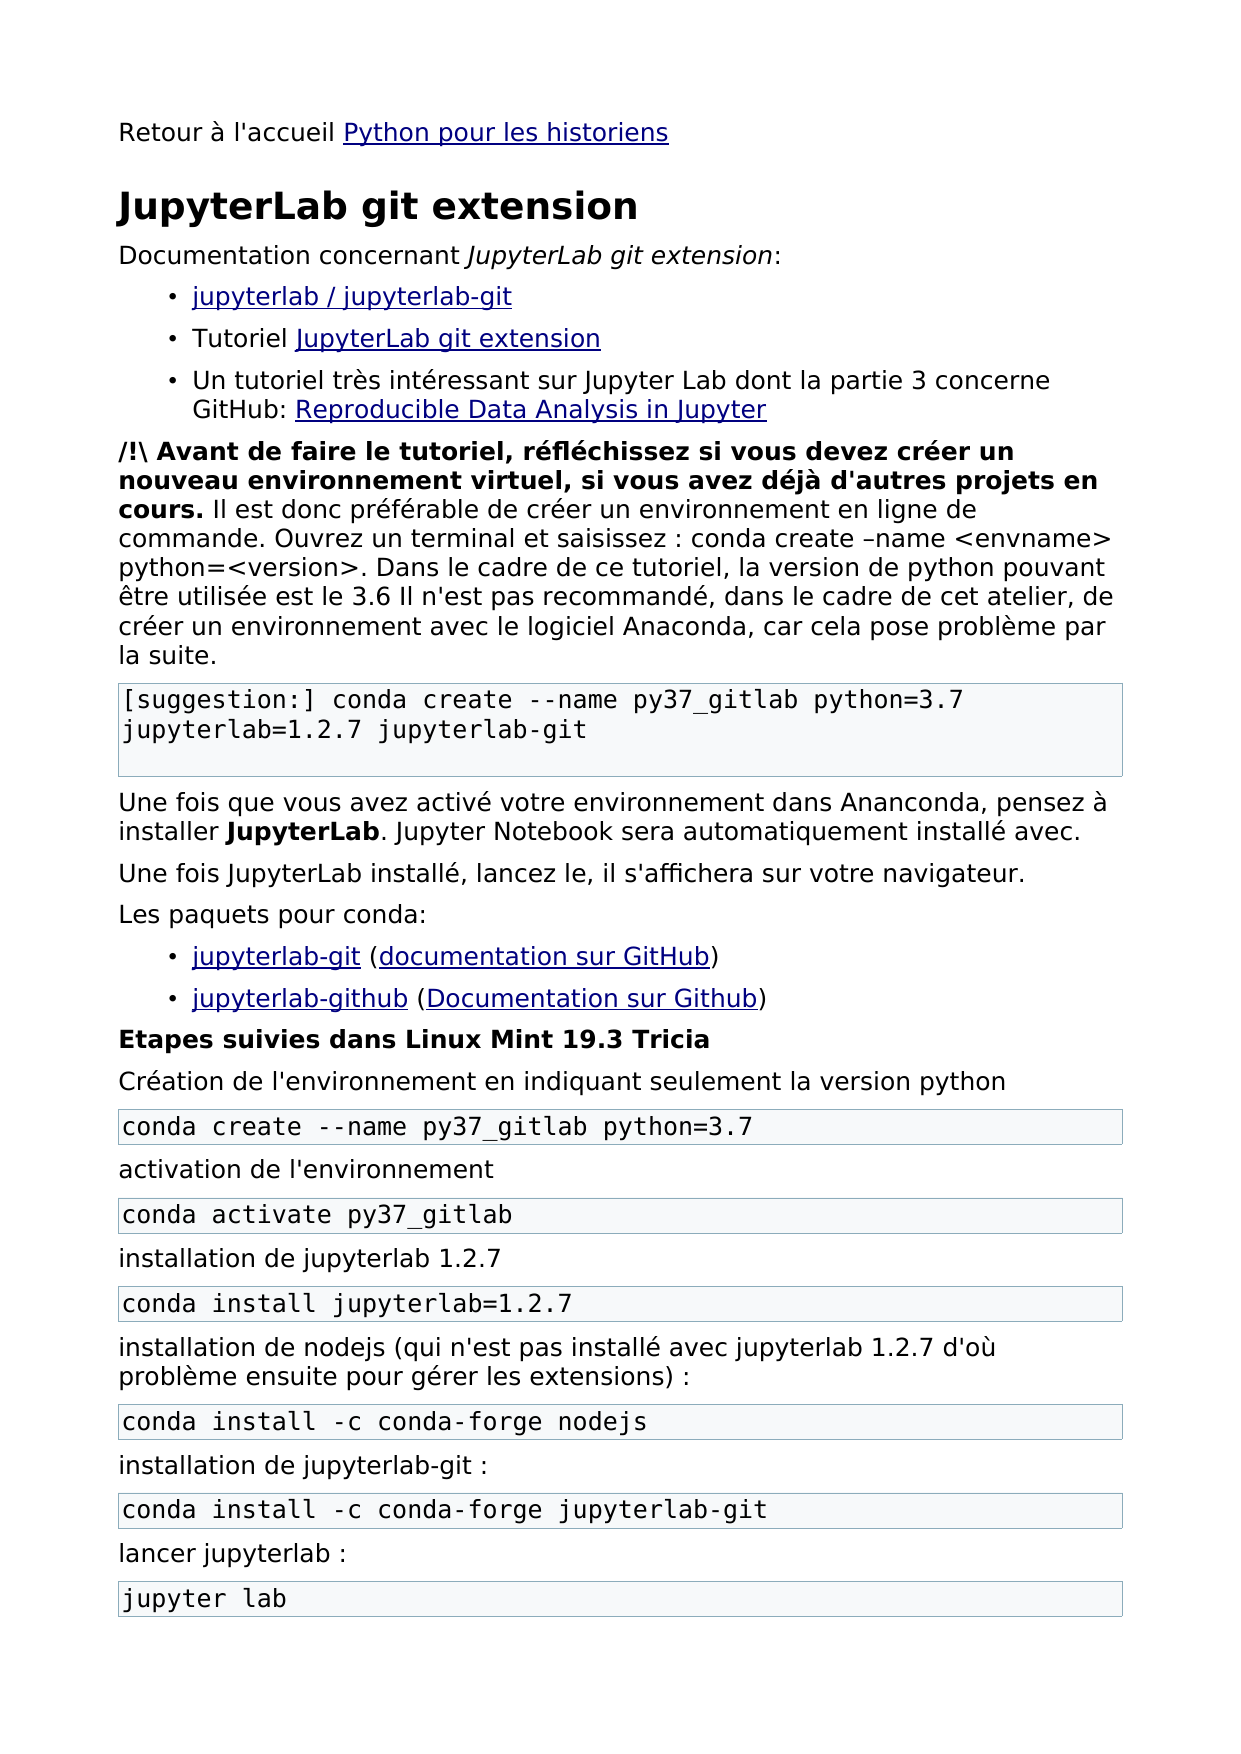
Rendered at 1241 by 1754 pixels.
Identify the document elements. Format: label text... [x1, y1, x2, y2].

text Etapes suivies dans Linux Mint 19.3 Tricia [118, 1025, 1122, 1054]
list jupyterlab-git (documentation sur GitHub) [177, 942, 1122, 971]
list Tutoriel JupyterLab git extension [177, 324, 1122, 353]
text installation de nodejs (qui n'est pas installé avec jupyterlab 1.2.7 d'où problème ensuite pour gérer les extensions) : [118, 1333, 1122, 1391]
list Un tutoriel très intéressant sur Jupyter Lab dont la partie 3 concerne GitHub: Reproducible Data Analysis in Jupyter [177, 366, 1122, 424]
text jupyter lab [119, 1582, 1122, 1616]
text activation de l'environnement [118, 1156, 1122, 1185]
text conda install -c conda-forge jupyterlab-git [119, 1494, 1122, 1528]
text conda create --name py37_gitlab python=3.7 [119, 1110, 1122, 1144]
text conda install jupyterlab=1.2.7 [119, 1287, 1122, 1321]
list jupyterlab / jupyterlab-git [177, 283, 1122, 312]
text conda activate py37_gitlab [119, 1199, 1122, 1233]
text /!\ Avant de faire le tutoriel, réfléchissez si vous devez créer un nouveau environnement virtuel, si vous avez déjà d'autres projets en cours. Il est donc préférable de créer un environnement en ligne de commande. Ouvrez un terminal et saisissez : conda create –name <envname> python=<version>. Dans le cadre de ce tutoriel, la version de python pouvant être utilisée est le 3.6 Il n'est pas recommandé, dans le cadre de cet atelier, de créer un environnement avec le logiciel Anaconda, car cela pose problème par la suite. [118, 437, 1122, 670]
text installation de jupyterlab 1.2.7 [118, 1244, 1122, 1273]
text Les paquets pour conda: [118, 900, 1122, 929]
text Retour à l'accueil Python pour les historiens [118, 118, 1122, 147]
text lancer jupyterlab : [118, 1539, 1122, 1569]
text conda install -c conda-forge nodejs [119, 1405, 1122, 1439]
subtitle JupyterLab git extension [118, 185, 1122, 228]
text Une fois JupyterLab installé, lancez le, il s'affichera sur votre navigateur. [118, 859, 1122, 888]
text Documentation concernant JupyterLab git extension: [118, 241, 1122, 270]
text Une fois que vous avez activé votre environnement dans Ananconda, pensez à installer JupyterLab. Jupyter Notebook sera automatiquement installé avec. [118, 788, 1122, 846]
text [suggestion:] conda create --name py37_gitlab python=3.7 jupyterlab=1.2.7 jupyterlab-git [119, 684, 1122, 776]
text installation de jupyterlab-git : [118, 1451, 1122, 1480]
text Création de l'environnement en indiquant seulement la version python [118, 1067, 1122, 1096]
list jupyterlab-github (Documentation sur Github) [177, 984, 1122, 1013]
